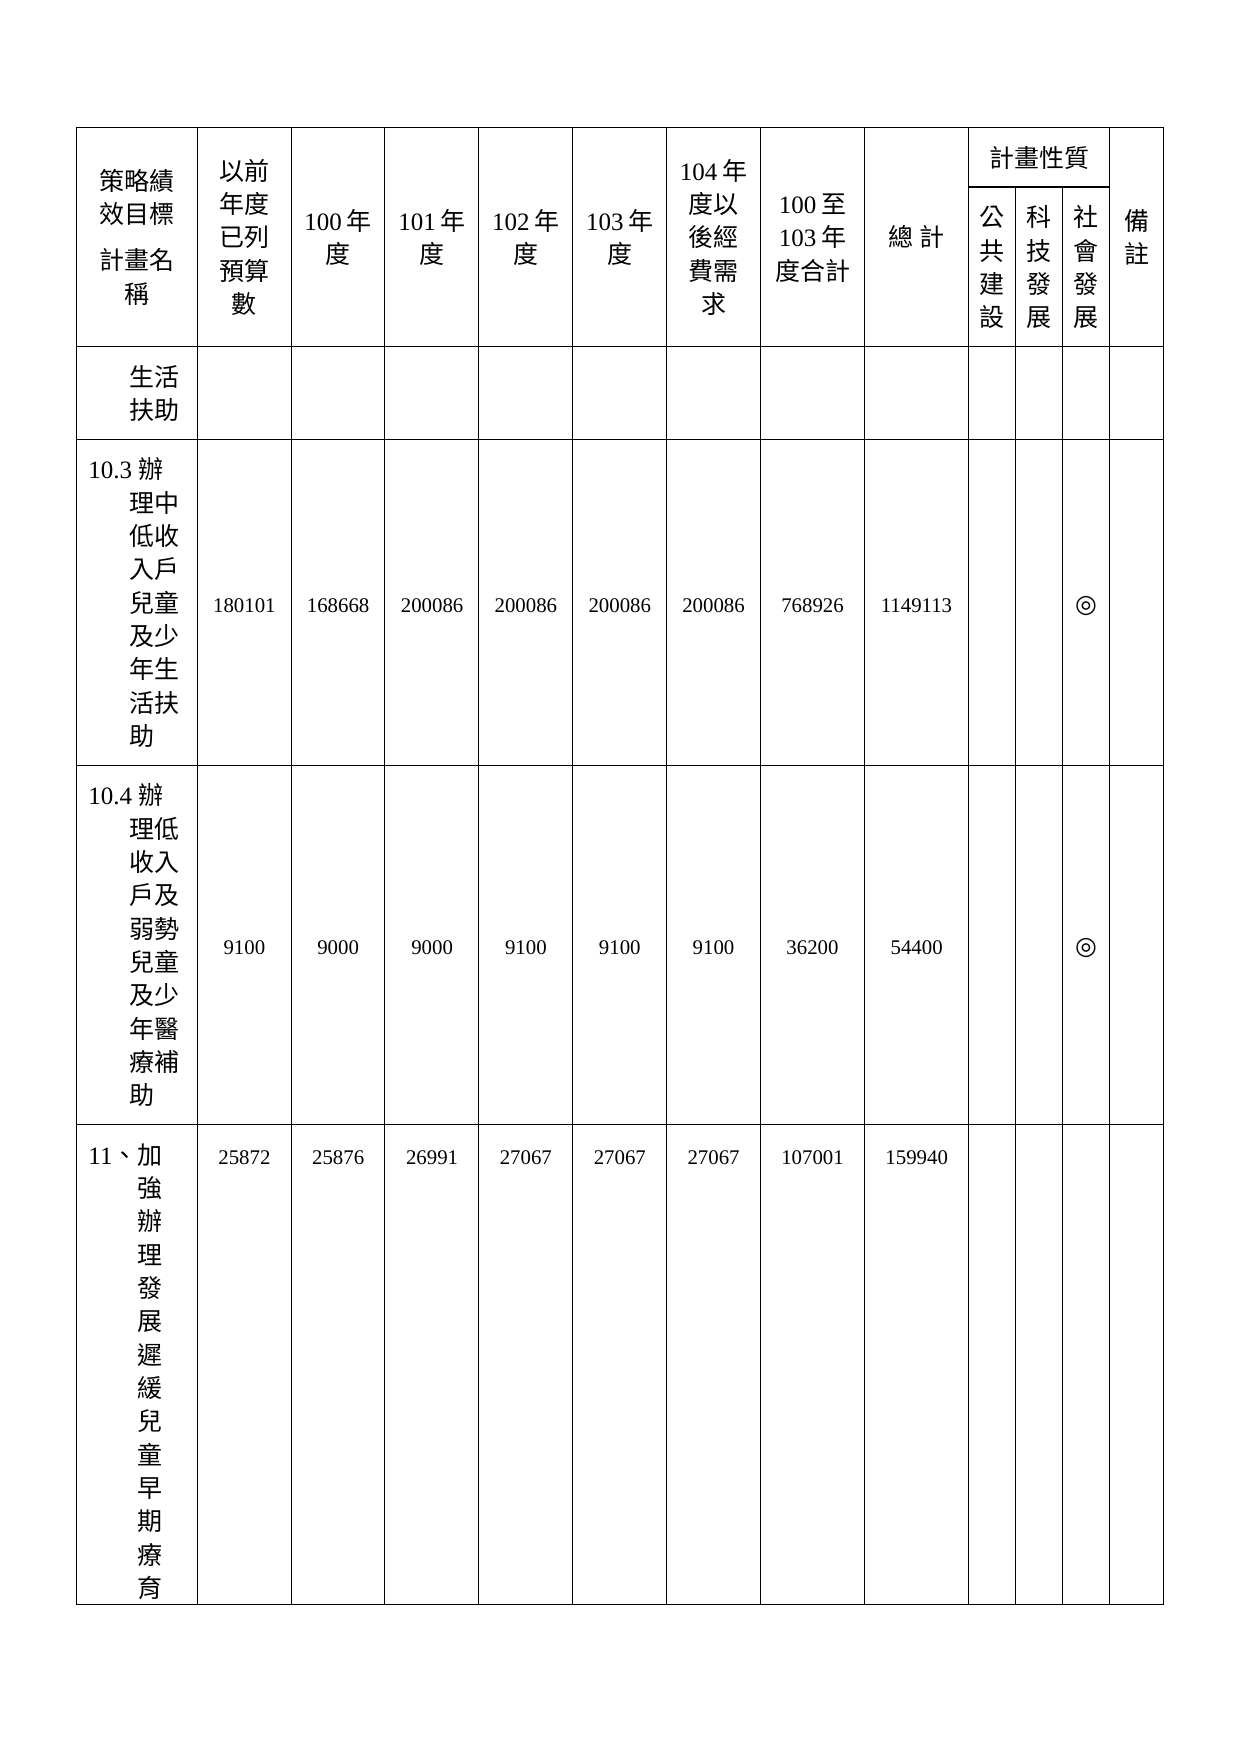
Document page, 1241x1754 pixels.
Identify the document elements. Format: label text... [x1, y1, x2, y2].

table_cell 27067 [573, 1125, 666, 1604]
table_cell ◎ [1063, 766, 1109, 1124]
table_cell 200086 [385, 440, 478, 764]
table_cell 180101 [198, 440, 291, 764]
table_cell 10.3 辦理中低收入戶兒童及少年生活扶助 [77, 440, 197, 764]
table_cell [1110, 766, 1163, 1124]
table_cell 1149113 [865, 440, 968, 764]
table_header 100至103年度合計 [761, 128, 864, 346]
table_cell 9100 [198, 766, 291, 1124]
table_cell 9100 [573, 766, 666, 1124]
table_cell 9000 [385, 766, 478, 1124]
table_cell 25876 [292, 1125, 384, 1604]
table_header 101年度 [385, 128, 478, 346]
table_cell 公共建設 [969, 188, 1015, 346]
table_cell 168668 [292, 440, 384, 764]
table_cell [969, 440, 1015, 764]
table_cell 27067 [667, 1125, 760, 1604]
table_header 104年度以後經費需求 [667, 128, 760, 346]
table_cell [1016, 766, 1062, 1124]
table_header 備註 [1110, 128, 1163, 346]
table_header 總 計 [865, 128, 968, 346]
table_header 以前年度已列預算數 [198, 128, 291, 346]
table_cell 9100 [667, 766, 760, 1124]
table_cell 36200 [761, 766, 864, 1124]
table_cell 159940 [865, 1125, 968, 1604]
table_cell 加強辦理發展遲緩兒童早期療育服務 [77, 1125, 197, 1604]
table_cell [1063, 347, 1109, 438]
table_cell [1016, 440, 1062, 764]
table_cell 生活扶助 [77, 347, 197, 438]
table_cell [1110, 1125, 1163, 1604]
table_cell 科技發展 [1016, 188, 1062, 346]
table_cell 768926 [761, 440, 864, 764]
table_cell [969, 1125, 1015, 1604]
table_cell [667, 347, 760, 438]
table_cell [1110, 440, 1163, 764]
table_cell 9100 [479, 766, 572, 1124]
table_cell 54400 [865, 766, 968, 1124]
table_cell [865, 347, 968, 438]
table_header 策略績效目標 計畫名稱 [77, 128, 197, 346]
table_cell 9000 [292, 766, 384, 1124]
table_cell [1110, 347, 1163, 438]
table_cell 200086 [573, 440, 666, 764]
table_cell [385, 347, 478, 438]
table_cell [1016, 347, 1062, 438]
table_cell 27067 [479, 1125, 572, 1604]
table_cell ◎ [1063, 440, 1109, 764]
table_cell [573, 347, 666, 438]
table_header 100年度 [292, 128, 384, 346]
table_cell 26991 [385, 1125, 478, 1604]
table_cell [969, 347, 1015, 438]
table_cell [1016, 1125, 1062, 1604]
table_cell 200086 [667, 440, 760, 764]
table_cell [1063, 1125, 1109, 1604]
table_header 103年度 [573, 128, 666, 346]
table_cell 200086 [479, 440, 572, 764]
table_cell 社會發展 [1063, 188, 1109, 346]
table_header 102年度 [479, 128, 572, 346]
table_cell [292, 347, 384, 438]
table_cell [479, 347, 572, 438]
table_cell 10.4 辦理低收入戶及弱勢兒童及少年醫療補助 [77, 766, 197, 1124]
table_cell 25872 [198, 1125, 291, 1604]
table_cell [198, 347, 291, 438]
table_cell 107001 [761, 1125, 864, 1604]
table_cell [969, 766, 1015, 1124]
table_header 計畫性質 [969, 128, 1109, 186]
table_cell [761, 347, 864, 438]
